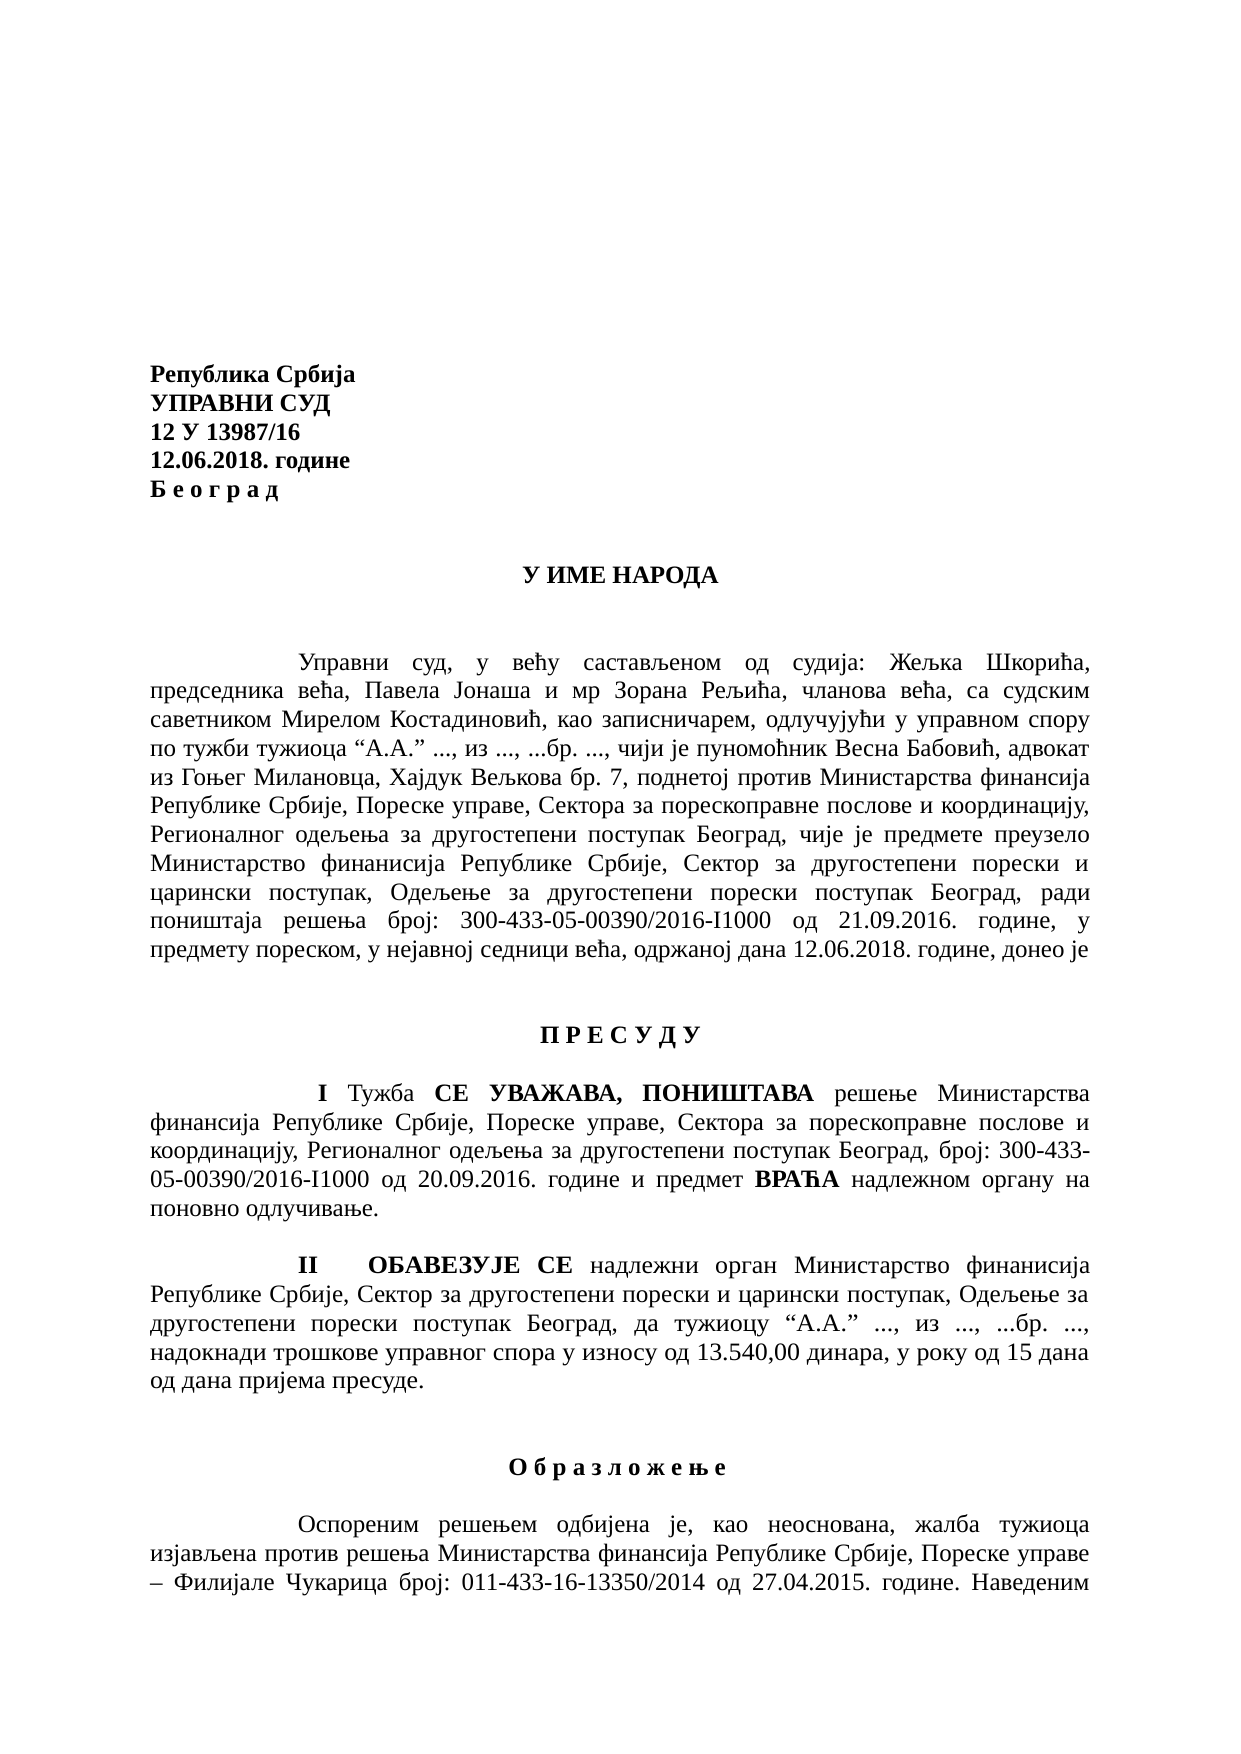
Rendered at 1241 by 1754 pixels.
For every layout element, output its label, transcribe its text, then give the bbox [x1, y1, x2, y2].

text Управни суд, у већу састављеном од судија: Жељка Шкорића, председника већа, Павела Јонаша и мр Зорана Рељића, чланова већа, са судским саветником Мирелом Костадиновић, као записничарем, одлучујући у управном спору по тужби тужиоца “А.А.” ..., из ..., ...бр. ..., чији је пуномоћник Весна Бабовић, адвокат из Гоњег Милановца, Хајдук Вељкова бр. 7, поднетој против Министарства финансија Републике Србије, Пореске управе, Сектора за порескоправне послове и координацију, Регионалног одељења за другостепени поступак Београд, чије је предмете преузело Министарство финанисија Републике Србије, Сектор за другостепени порески и царински поступак, Одељење за другостепени порески поступак Београд, ради поништаја решења број: 300-433-05-00390/2016-I1000 од 21.09.2016. године, у предмету пореском, у нејавној седници већа, одржаној дана 12.06.2018. године, донео је [150, 647, 1090, 963]
text 12.06.2018. године [150, 445, 1090, 474]
text У ИМЕ НАРОДА [150, 560, 1090, 589]
text Република Србија [150, 148, 1090, 388]
text Б е о г р а д [150, 474, 1090, 503]
text I Тужба СЕ УВАЖАВА, ПОНИШТАВА решење Министарства финансија Републике Србије, Пореске управе, Сектора за порескоправне послове и координацију, Регионалног одељења за другостепени поступак Београд, број: 300-433-05-00390/2016-I1000 од 20.09.2016. године и предмет ВРАЋА надлежном органу на поновно одлучивање. [150, 1078, 1090, 1222]
text УПРАВНИ СУД [150, 388, 1090, 417]
text II ОБАВЕЗУЈЕ СЕ надлежни орган Министарство финанисија Републике Србије, Сектор за другостепени порески и царински поступак, Одељење за другостепени порески поступак Београд, да тужиоцу “А.А.” ..., из ..., ...бр. ..., надокнади трошкове управног спора у износу од 13.540,00 динара, у року од 15 дана од дана пријема пресуде. [150, 1250, 1090, 1394]
text О б р а з л о ж е њ е [150, 1452, 1090, 1480]
text П Р Е С У Д У [150, 1020, 1090, 1049]
text Оспореним решењем одбијена је, као неоснована, жалба тужиоца изјављена против решења Министарства финансија Републике Србије, Пореске управе – Филијале Чукарица број: 011-433-16-13350/2014 од 27.04.2015. године. Наведеним [150, 1509, 1090, 1595]
text 12 У 13987/16 [150, 417, 1090, 445]
